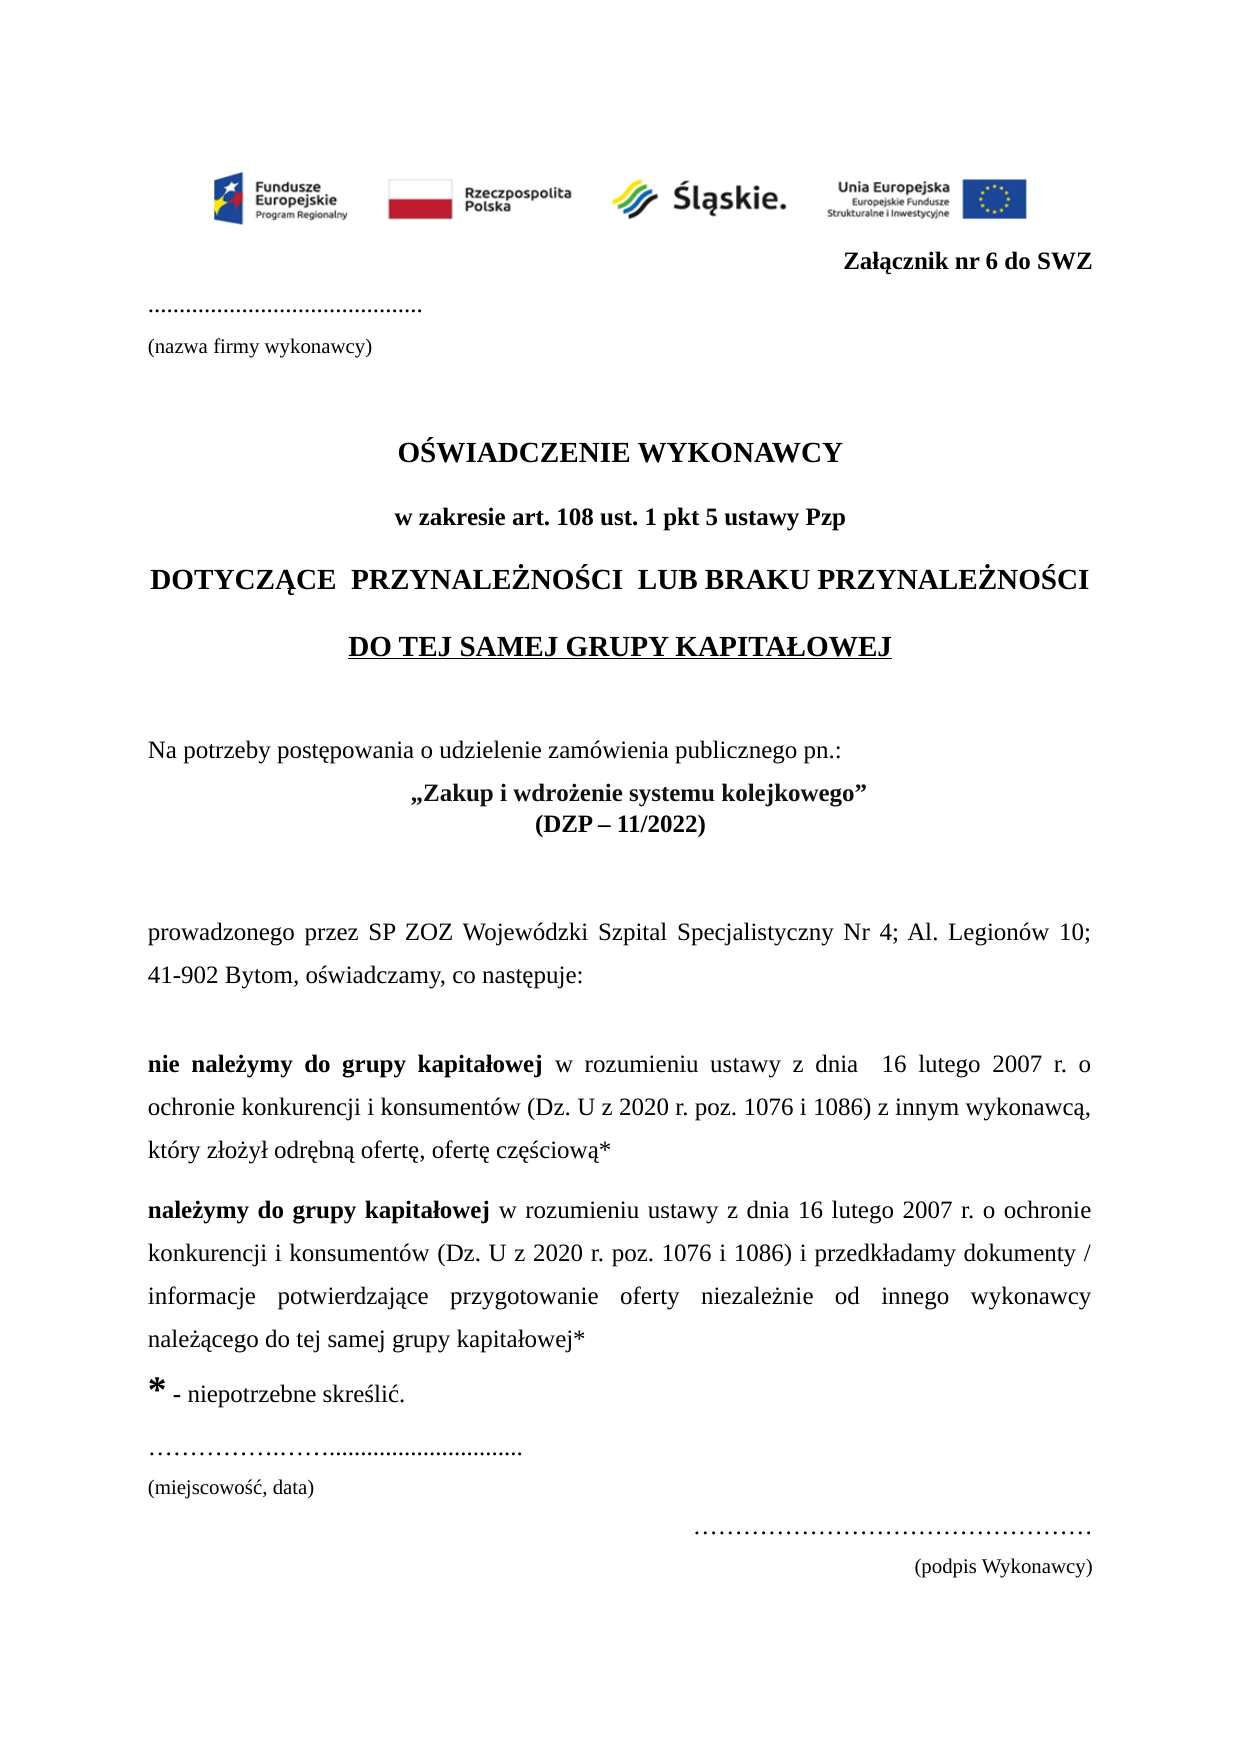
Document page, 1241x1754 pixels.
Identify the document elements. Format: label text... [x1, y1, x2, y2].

text OŚWIADCZENIE WYKONAWCY [148, 435, 1092, 468]
text (miejscowość, data) [148, 1475, 1092, 1499]
text DO TEJ SAMEJ GRUPY KAPITAŁOWEJ [148, 629, 1092, 662]
text (nazwa firmy wykonawcy) [148, 334, 1092, 358]
text ............................................ [148, 289, 1092, 318]
text ………………………………………… [148, 1511, 1092, 1540]
text Na potrzeby postępowania o udzielenie zamówienia publicznego pn.: [148, 735, 1092, 763]
text nie należymy do grupy kapitałowej w rozumieniu ustawy z dnia 16 lutego 2007 r. o ochronie konkurencji i konsumentów (Dz. U z 2020 r. poz. 1076 i 1086) z innym wykonawcą, który złożył odrębną ofertę, ofertę częściową* [148, 1049, 1092, 1164]
text (DZP – 11/2022) [148, 809, 1092, 837]
text …………….……............................... [148, 1432, 1092, 1461]
text należymy do grupy kapitałowej w rozumieniu ustawy z dnia 16 lutego 2007 r. o ochronie konkurencji i konsumentów (Dz. U z 2020 r. poz. 1076 i 1086) i przedkładamy dokumenty / informacje potwierdzające przygotowanie oferty niezależnie od innego wykonawcy należącego do tej samej grupy kapitałowej* [148, 1195, 1092, 1353]
text prowadzonego przez SP ZOZ Wojewódzki Szpital Specjalistyczny Nr 4; Al. Legionów 10; 41-902 Bytom, oświadczamy, co następuje: [148, 917, 1092, 989]
picture [213, 159, 1027, 244]
text DOTYCZĄCE PRZYNALEŻNOŚCI LUB BRAKU PRZYNALEŻNOŚCI [148, 562, 1092, 595]
text (podpis Wykonawcy) [738, 1554, 1092, 1578]
text „Zakup i wdrożenie systemu kolejkowego” [187, 778, 1091, 807]
text Załącznik nr 6 do SWZ [148, 246, 1092, 275]
text w zakresie art. 108 ust. 1 pkt 5 ustawy Pzp [148, 502, 1092, 531]
text * - niepotrzebne skreślić. [148, 1367, 1092, 1411]
